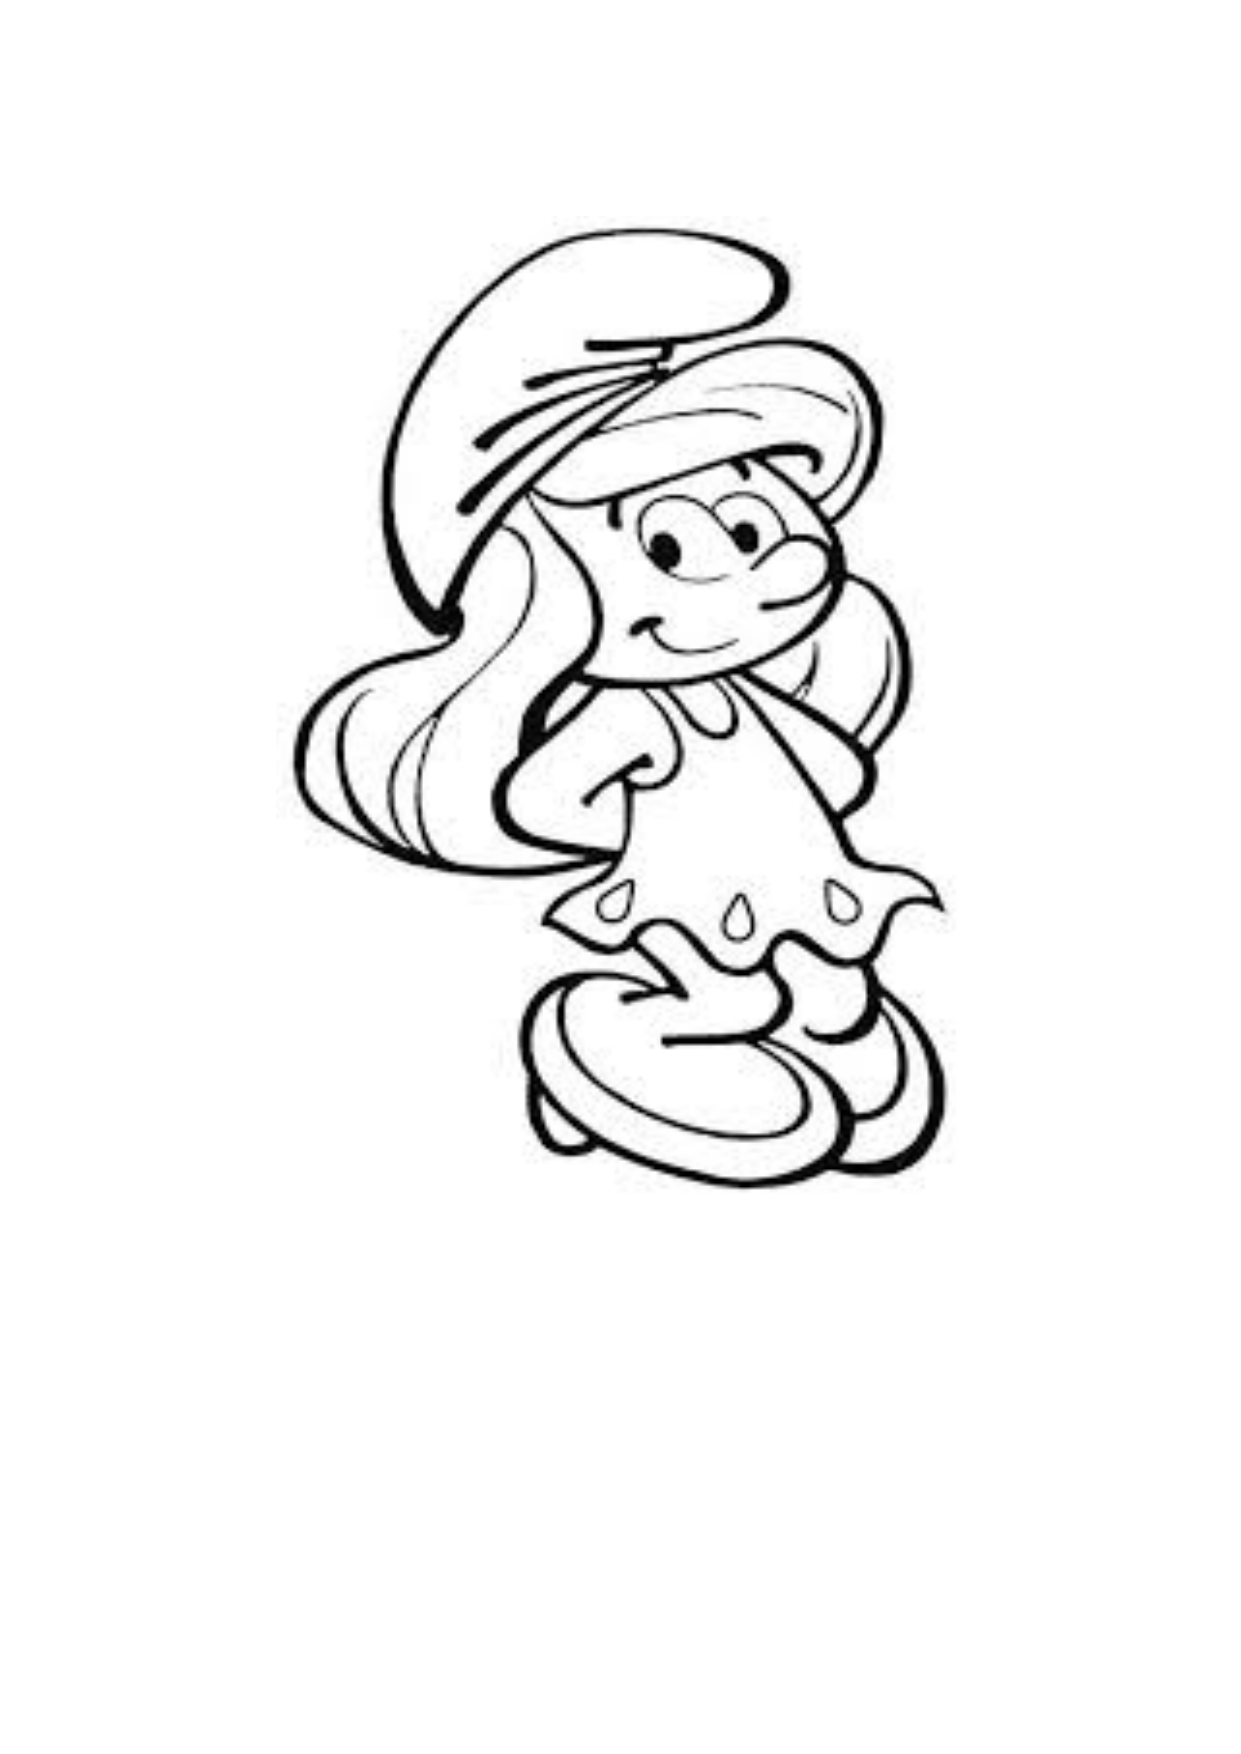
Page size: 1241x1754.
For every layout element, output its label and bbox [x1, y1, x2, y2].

picture [276, 216, 984, 1204]
